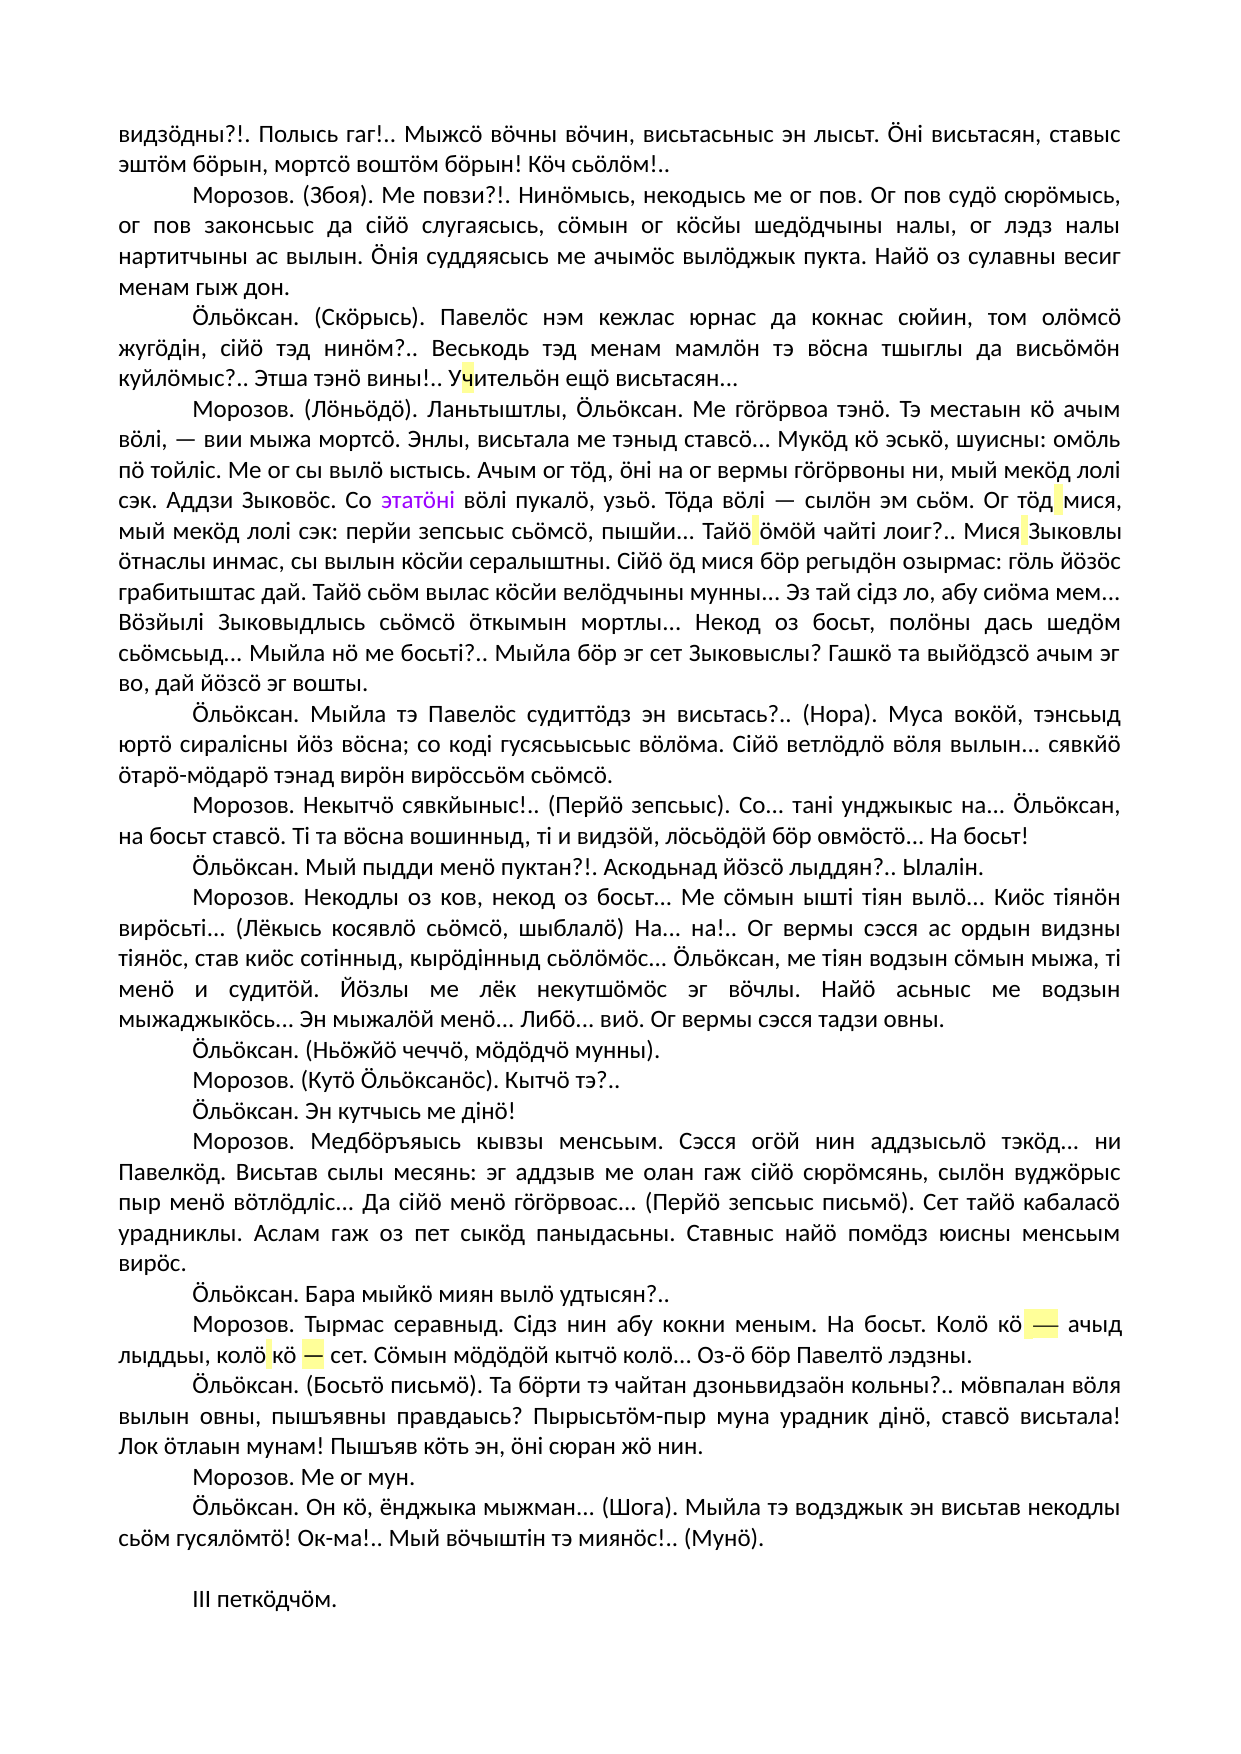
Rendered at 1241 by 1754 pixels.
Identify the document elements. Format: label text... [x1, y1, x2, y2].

text Морозов. Ме ог мун. [118, 1461, 1122, 1492]
text Ӧльӧксан. Он кӧ, ёнджыка мыжман... (Шога). Мыйла тэ водзджык эн висьтав некодлы сьӧм гусялӧмтӧ! Ок-ма!.. Мый вӧчыштін тэ миянӧс!.. (Мунӧ). [118, 1492, 1122, 1553]
text Морозов. Некодлы оз ков, некод оз босьт... Ме сӧмын ышті тіян вылӧ... Киӧс тіянӧн вирӧсьті... (Лёкысь косявлӧ сьӧмсӧ, шыблалӧ) На... на!.. Ог вермы сэсся ас ордын видзны тіянӧс, став киӧс сотінныд, кырӧдінныд сьӧлӧмӧс... Ӧльӧксан, ме тіян водзын сӧмын мыжа, ті менӧ и судитӧй. Йӧзлы ме лёк некутшӧмӧс эг вӧчлы. Найӧ асьныс ме водзын мыжаджыкӧсь... Эн мыжалӧй менӧ... Либӧ... виӧ. Ог вермы сэсся тадзи овны. [118, 881, 1122, 1034]
text Морозов. Некытчӧ сявкйыныс!.. (Перйӧ зепсьыс). Со... тані унджыкыс на... Ӧльӧксан, на босьт ставсӧ. Ті та вӧсна вошинныд, ті и видзӧй, лӧсьӧдӧй бӧр овмӧстӧ... На босьт! [118, 789, 1122, 851]
text видзӧдны?!. Полысь гаг!.. Мыжсӧ вӧчны вӧчин, висьтасьныс эн лысьт. Ӧні висьтасян, ставыс эштӧм бӧрын, мортсӧ воштӧм бӧрын! Кӧч сьӧлӧм!.. [118, 118, 1122, 179]
text Морозов. (Збоя). Ме повзи?!. Нинӧмысь, некодысь ме ог пов. Ог пов судӧ сюрӧмысь, ог пов законсьыс да сійӧ слугаясысь, сӧмын ог кӧсйы шедӧдчыны налы, ог лэдз налы нартитчыны ас вылын. Ӧнія суддяясысь ме ачымӧс вылӧджык пукта. Найӧ оз сулавны весиг менам гыж дон. [118, 179, 1122, 301]
text Ӧльӧксан. Мыйла тэ Павелӧс судиттӧдз эн висьтась?.. (Нора). Муса вокӧй, тэнсьыд юртӧ сиралісны йӧз вӧсна; со коді гусясьысьыс вӧлӧма. Сійӧ ветлӧдлӧ вӧля вылын... сявкйӧ ӧтарӧ-мӧдарӧ тэнад вирӧн вирӧссьӧм сьӧмсӧ. [118, 698, 1122, 789]
text Ӧльӧксан. Эн кутчысь ме дінӧ! [118, 1095, 1122, 1125]
text Ӧльӧксан. (Ньӧжйӧ чеччӧ, мӧдӧдчӧ мунны). [118, 1034, 1122, 1064]
text Морозов. Тырмас серавныд. Сідз нин абу кокни меным. На босьт. Колӧ кӧ — ачыд лыддьы, колӧ кӧ — сет. Сӧмын мӧдӧдӧй кытчӧ колӧ... Оз-ӧ бӧр Павелтӧ лэдзны. [118, 1308, 1122, 1369]
text Морозов. (Лӧньӧдӧ). Ланьтыштлы, Ӧльӧксан. Ме гӧгӧрвоа тэнӧ. Тэ местаын кӧ ачым вӧлі, — вии мыжа мортсӧ. Энлы, висьтала ме тэныд ставсӧ... Мукӧд кӧ эськӧ, шуисны: омӧль пӧ тойліс. Ме ог сы вылӧ ыстысь. Ачым ог тӧд, ӧні на ог вермы гӧгӧрвоны ни, мый мекӧд лолі сэк. Аддзи Зыковӧс. Со этатӧні вӧлі пукалӧ, узьӧ. Тӧда вӧлі — сылӧн эм сьӧм. Ог тӧд мися, мый мекӧд лолі сэк: перйи зепсьыс сьӧмсӧ, пышйи... Тайӧ ӧмӧй чайті лоиг?.. Мися Зыковлы ӧтнаслы инмас, сы вылын кӧсйи сералыштны. Сійӧ ӧд мися бӧр регыдӧн озырмас: гӧль йӧзӧс грабитыштас дай. Тайӧ сьӧм вылас кӧсйи велӧдчыны мунны... Эз тай сідз ло, абу сиӧма мем... Вӧзйылі Зыковыдлысь сьӧмсӧ ӧткымын мортлы... Некод оз босьт, полӧны дась шедӧм сьӧмсьыд... Мыйла нӧ ме босьті?.. Мыйла бӧр эг сет Зыковыслы? Гашкӧ та выйӧдзсӧ ачым эг во, дай йӧзсӧ эг вошты. [118, 393, 1122, 698]
text Ӧльӧксан. (Босьтӧ письмӧ). Та бӧрти тэ чайтан дзоньвидзаӧн кольны?.. мӧвпалан вӧля вылын овны, пышъявны правдаысь? Пырысьтӧм-пыр муна урадник дінӧ, ставсӧ висьтала! Лок ӧтлаын мунам! Пышъяв кӧть эн, ӧні сюран жӧ нин. [118, 1369, 1122, 1461]
text Ӧльӧксан. (Скӧрысь). Павелӧс нэм кежлас юрнас да кокнас сюйин, том олӧмсӧ жугӧдін, сійӧ тэд нинӧм?.. Веськодь тэд менам мамлӧн тэ вӧсна тшыглы да висьӧмӧн куйлӧмыс?.. Этша тэнӧ вины!.. Учительӧн ещӧ висьтасян... [118, 301, 1122, 393]
text Морозов. (Кутӧ Ӧльӧксанӧс). Кытчӧ тэ?.. [118, 1064, 1122, 1095]
text ІІІ петкӧдчӧм. [118, 1583, 1122, 1614]
text Морозов. Медбӧръяысь кывзы менсьым. Сэсся огӧй нин аддзысьлӧ тэкӧд... ни Павелкӧд. Висьтав сылы месянь: эг аддзыв ме олан гаж сійӧ сюрӧмсянь, сылӧн вуджӧрыс пыр менӧ вӧтлӧдліс... Да сійӧ менӧ гӧгӧрвоас... (Перйӧ зепсьыс письмӧ). Сет тайӧ кабаласӧ урадниклы. Аслам гаж оз пет сыкӧд паныдасьны. Ставныс найӧ помӧдз юисны менсьым вирӧс. [118, 1125, 1122, 1278]
text Ӧльӧксан. Мый пыдди менӧ пуктан?!. Аскодьнад йӧзсӧ лыддян?.. Ылалін. [118, 851, 1122, 881]
text Ӧльӧксан. Бара мыйкӧ миян вылӧ удтысян?.. [118, 1278, 1122, 1308]
